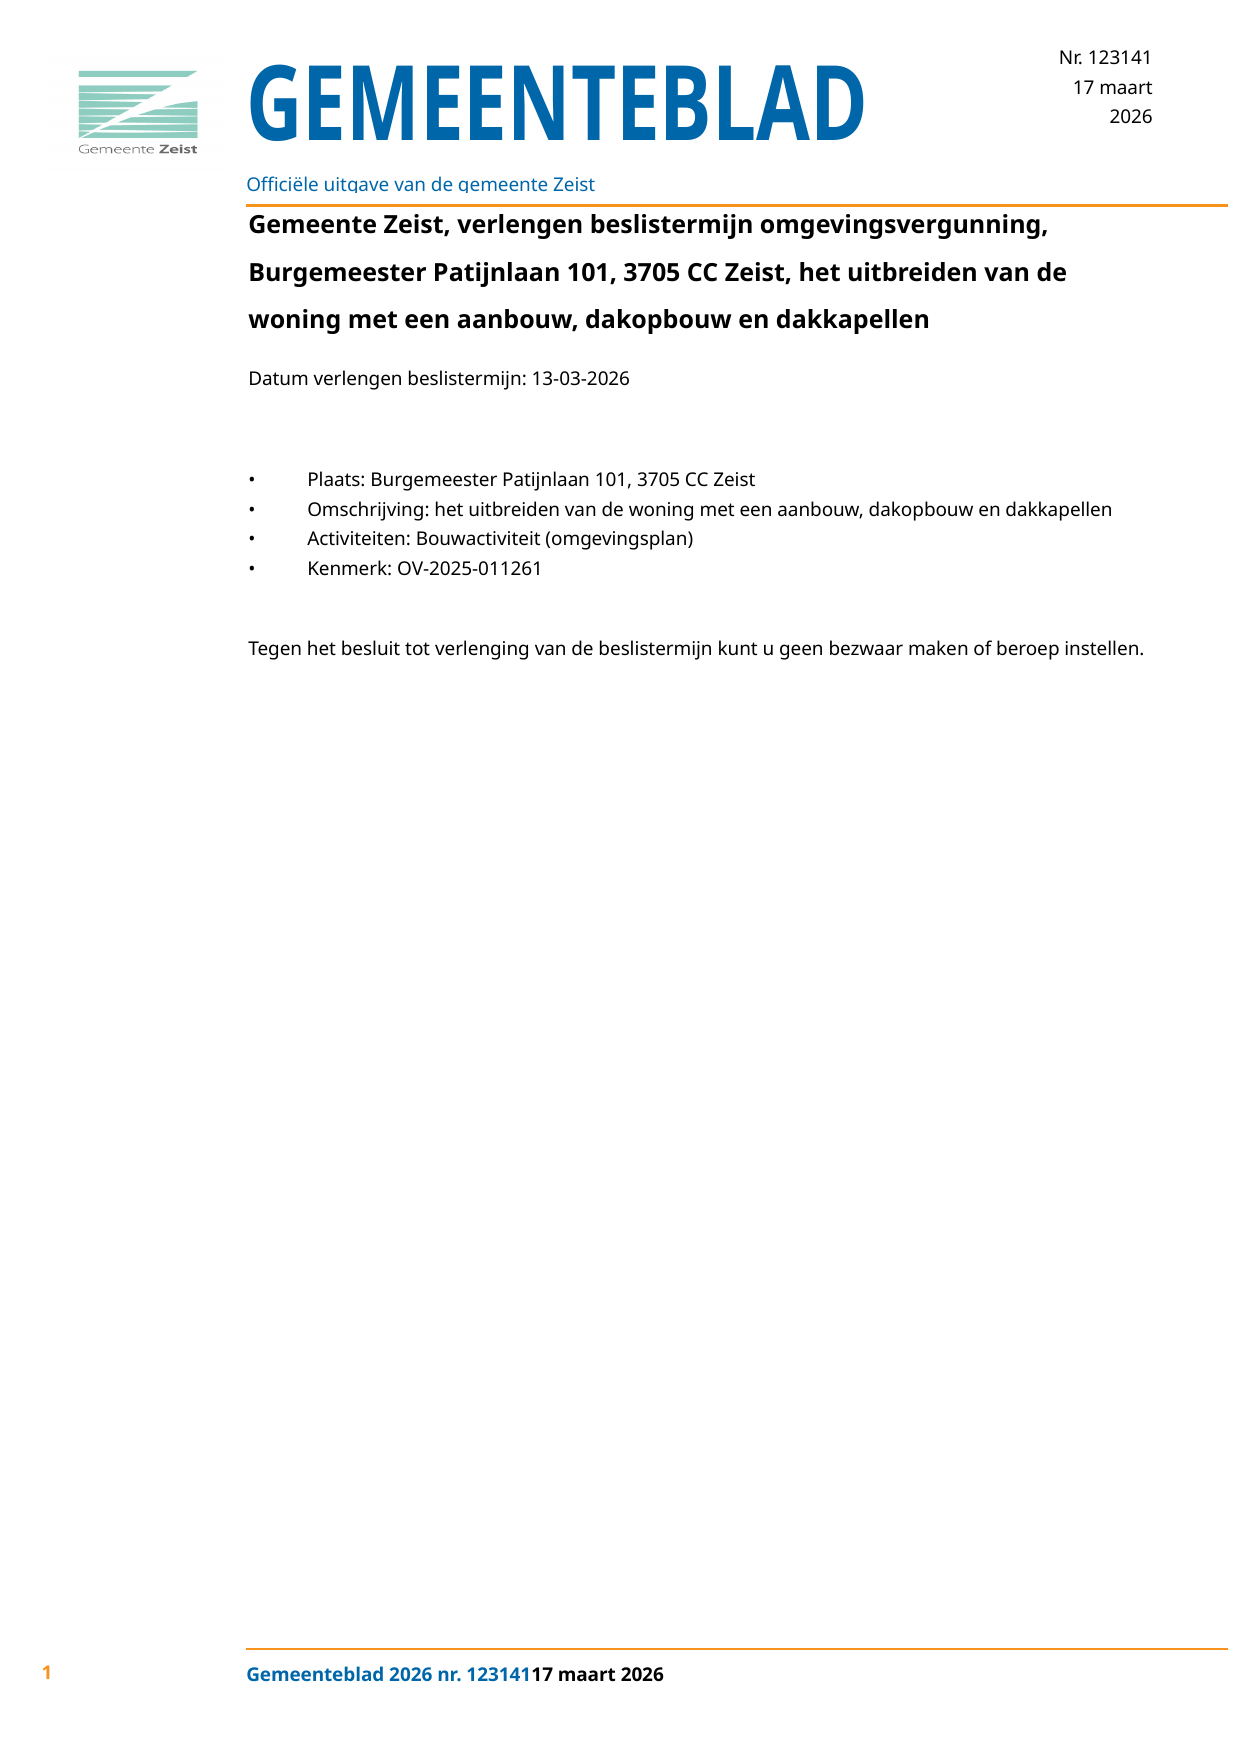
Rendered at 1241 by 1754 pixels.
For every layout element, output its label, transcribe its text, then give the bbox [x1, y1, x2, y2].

text Tegen het besluit tot verlenging van de beslistermijn kunt u geen bezwaar maken of beroep instellen. [248, 635, 1152, 661]
list Plaats: Burgemeester Patijnlaan 101, 3705 CC Zeist [248, 466, 1152, 492]
picture [41, 47, 231, 172]
text Datum verlengen beslistermijn: 13-03-2026 [248, 366, 1152, 391]
list Activiteiten: Bouwactiviteit (omgevingsplan) [248, 526, 1152, 551]
list Kenmerk: OV-2025-011261 [248, 555, 1152, 581]
text Gemeente Zeist, verlengen beslistermijn omgevingsvergunning, Burgemeester Patijnlaan 101, 3705 CC Zeist, het uitbreiden van de woning met een aanbouw, dakopbouw en dakkapellen [248, 207, 1152, 336]
list Omschrijving: het uitbreiden van de woning met een aanbouw, dakopbouw en dakkapellen [248, 496, 1152, 522]
